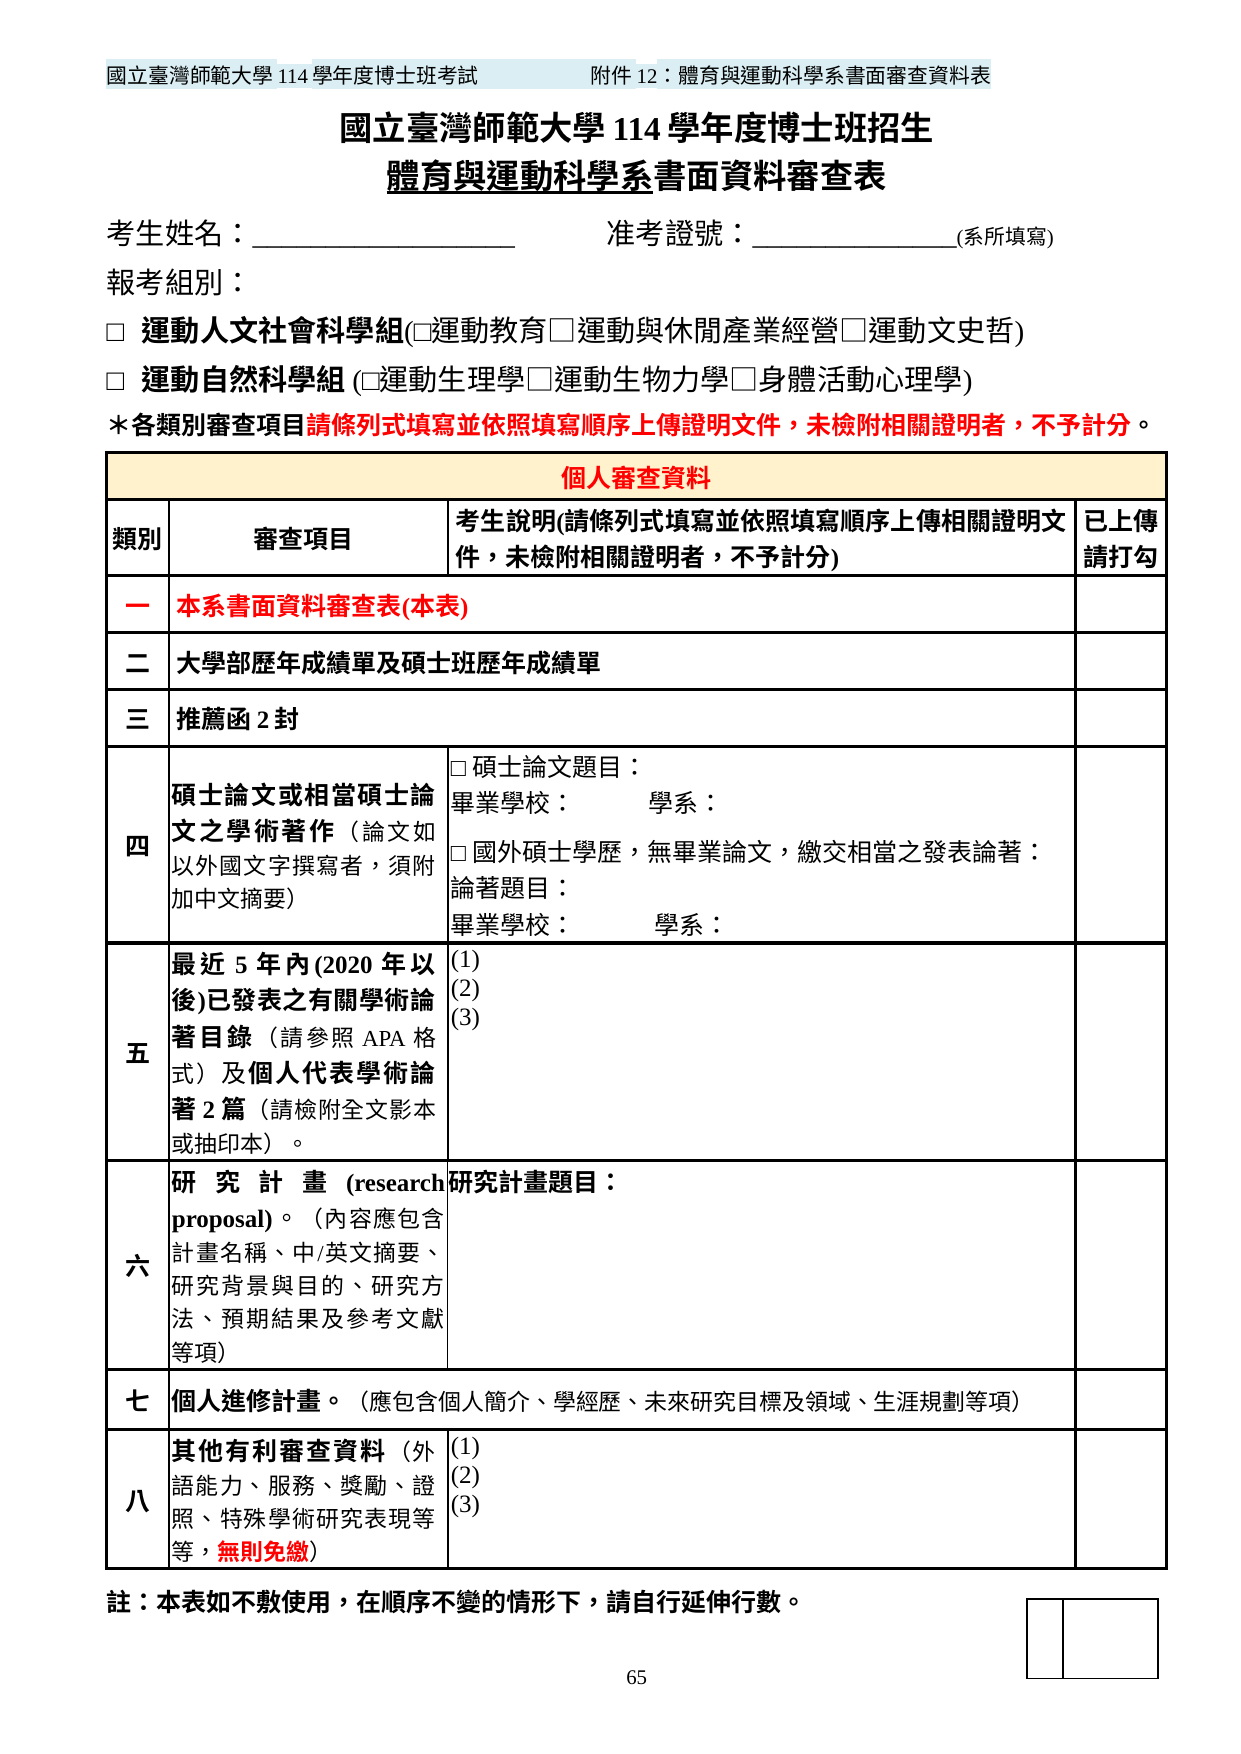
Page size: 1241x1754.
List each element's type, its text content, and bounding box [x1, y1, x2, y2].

table_cell 最近5年內(2020年以後)已發表之有關學術論著目錄（請參照APA格式）及個人代表學術論著2篇（請檢附全文影本或抽印本）。 [170, 945, 447, 1159]
table_cell 四 [108, 748, 168, 941]
table_cell [1077, 1371, 1165, 1428]
table_cell 三 [108, 691, 168, 744]
table_cell 推薦函2封 [170, 691, 1074, 744]
text 註：本表如不敷使用，在順序不變的情形下，請自行延伸行數。 [106, 1583, 1167, 1619]
text 報考組別： [106, 259, 1167, 302]
table_cell 二 [108, 634, 168, 688]
table_cell [1077, 1431, 1165, 1567]
table_cell 類別 [108, 501, 168, 574]
table_cell (1) (2) (3) [449, 945, 1074, 1159]
text ＊各類別審查項目請條列式填寫並依照填寫順序上傳證明文件，未檢附相關證明者，不予計分。 [106, 405, 1167, 442]
table_cell 碩士論文或相當碩士論文之學術著作（論文如以外國文字撰寫者，須附加中文摘要） [170, 748, 447, 941]
table_cell [1077, 1162, 1165, 1368]
text □ 運動自然科學組 (□運動生理學□運動生物力學□身體活動心理學) [106, 357, 1167, 399]
table_cell 六 [108, 1162, 168, 1368]
table_cell 其他有利審查資料（外語能力、服務、獎勵、證照、特殊學術研究表現等等，無則免繳） [170, 1431, 447, 1567]
table_cell [1077, 748, 1165, 941]
table_cell 研究計畫題目： [448, 1162, 1074, 1368]
table_cell □ 碩士論文題目： 畢業學校： 學系： □ 國外碩士學歷，無畢業論文，繳交相當之發表論著： 論著題目： 畢業學校： 學系： [449, 748, 1074, 941]
table_cell [1077, 945, 1165, 1159]
text 國立臺灣師範大學114學年度博士班招生 [106, 102, 1167, 150]
table_cell [1077, 691, 1165, 744]
table_cell [1077, 634, 1165, 688]
table_cell 五 [108, 945, 168, 1159]
table_cell (1) (2) (3) [449, 1431, 1074, 1567]
table_cell 一 [108, 577, 168, 631]
table_cell 八 [108, 1431, 168, 1567]
table_cell 考生說明(請條列式填寫並依照填寫順序上傳相關證明文件，未檢附相關證明者，不予計分) [449, 501, 1074, 574]
table_cell 七 [108, 1371, 168, 1428]
table_cell 個人進修計畫。（應包含個人簡介、學經歷、未來研究目標及領域、生涯規劃等項） [170, 1371, 1074, 1428]
table_cell 研究計畫(research proposal)。（內容應包含計畫名稱、中/英文摘要、研究背景與目的、研究方法、預期結果及參考文獻等項） [170, 1162, 447, 1368]
table_cell 本系書面資料審查表(本表) [170, 577, 1074, 631]
table_cell 審查項目 [170, 501, 447, 574]
table_cell 大學部歷年成績單及碩士班歷年成績單 [170, 634, 1074, 688]
text □ 運動人文社會科學組(□運動教育□運動與休閒產業經營□運動文史哲) [106, 308, 1167, 350]
text 考生姓名：__________________ 准考證號：______________(系所填寫) [106, 211, 1167, 253]
table_header 個人審查資料 [108, 454, 1165, 498]
table_cell [1077, 577, 1165, 631]
text 體育與運動科學系書面資料審查表 [106, 150, 1167, 198]
table_cell 已上傳 請打勾 [1077, 501, 1165, 574]
